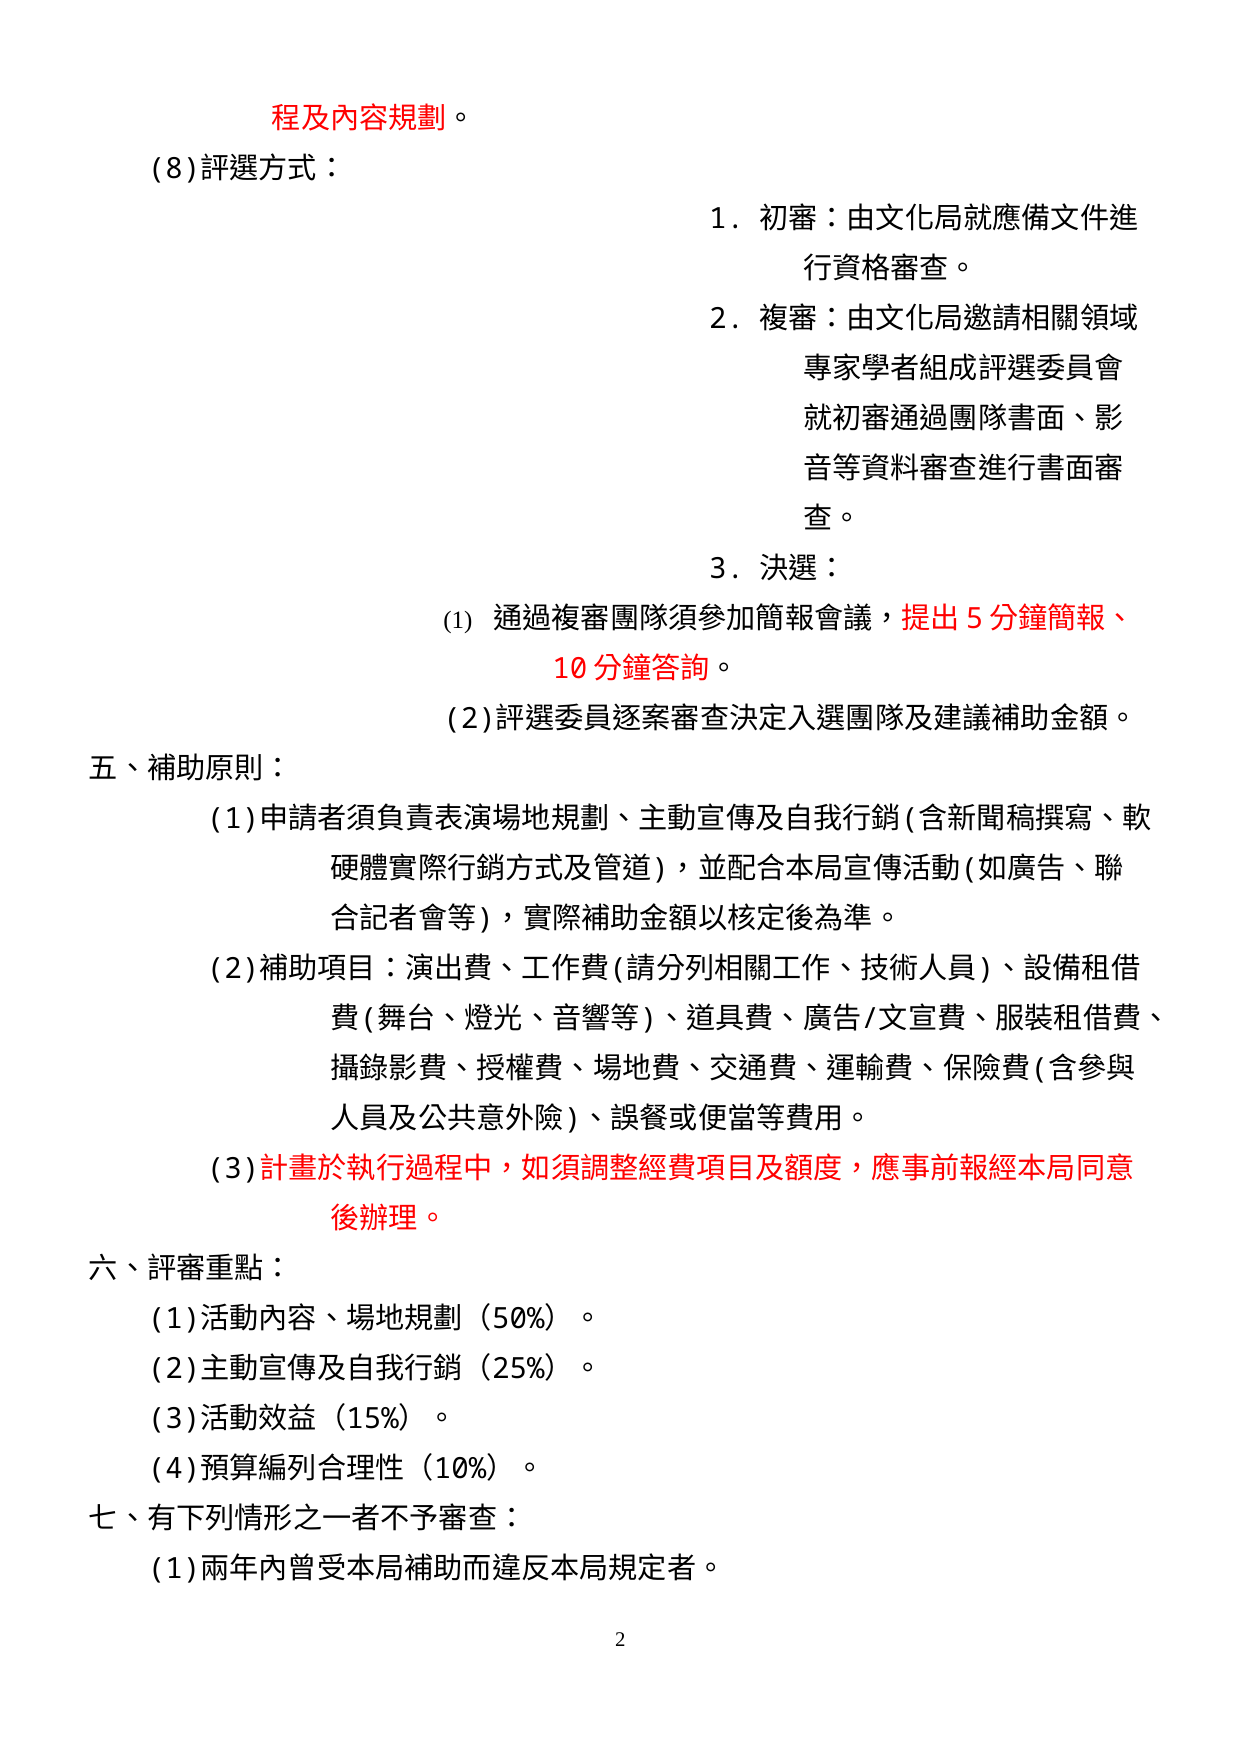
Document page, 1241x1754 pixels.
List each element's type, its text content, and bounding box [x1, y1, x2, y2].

list 評選委員逐案審查決定入選團隊及建議補助金額。 [443, 689, 1152, 739]
list 活動效益（15%）。 [148, 1389, 1152, 1439]
list 通過複審團隊須參加簡報會議，提出5分鐘簡報、10分鐘答詢。 [443, 589, 1152, 689]
list 計畫於執行過程中，如須調整經費項目及額度，應事前報經本局同意後辦理。 [207, 1139, 1152, 1239]
list 活動內容、場地規劃（50%）。 [148, 1289, 1152, 1339]
text 七、有下列情形之一者不予審查： [89, 1489, 1152, 1539]
list 主動宣傳及自我行銷（25%）。 [148, 1339, 1152, 1389]
list 評選方式： [148, 139, 1152, 189]
list 兩年內曾受本局補助而違反本局規定者。 [148, 1539, 1152, 1589]
list 申請者須負責表演場地規劃、主動宣傳及自我行銷(含新聞稿撰寫、軟硬體實際行銷方式及管道)，並配合本局宣傳活動(如廣告、聯合記者會等)，實際補助金額以核定後為準。 [207, 789, 1152, 939]
text 六、評審重點： [89, 1239, 1152, 1289]
list 補助項目：演出費、工作費(請分列相關工作、技術人員)、設備租借費(舞台、燈光、音響等)、道具費、廣告/文宣費、服裝租借費、攝錄影費、授權費、場地費、交通費、運輸費、保險費(含參與人員及公共意外險)、誤餐或便當等費用。 [207, 939, 1152, 1139]
list 預算編列合理性（10%）。 [148, 1439, 1152, 1489]
text 五、補助原則： [89, 739, 1152, 789]
list 複審：由文化局邀請相關領域專家學者組成評選委員會就初審通過團隊書面、影音等資料審查進行書面審查。 [709, 289, 1152, 539]
list 程及內容規劃。 [148, 89, 1152, 139]
list 決選： [709, 539, 1152, 589]
list 初審：由文化局就應備文件進行資格審查。 [709, 189, 1152, 289]
